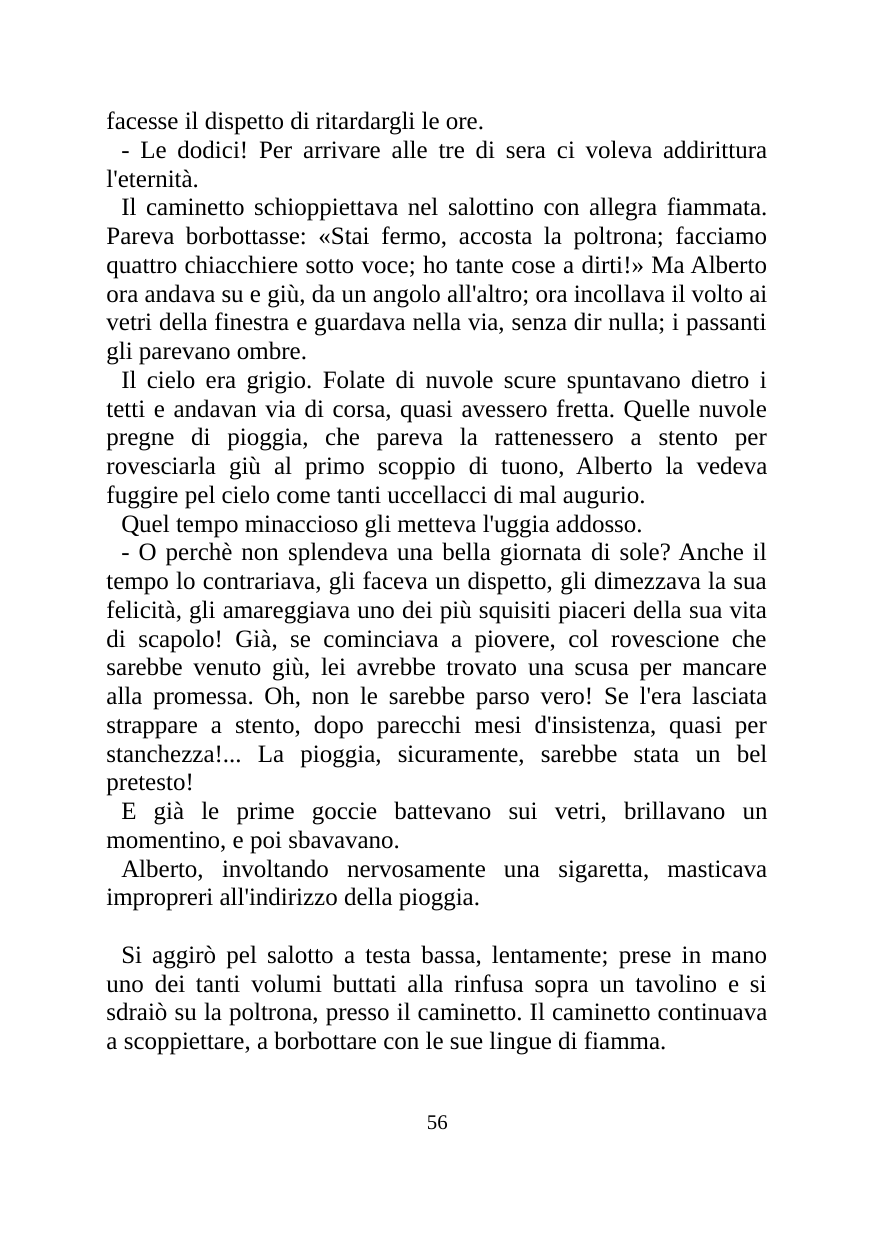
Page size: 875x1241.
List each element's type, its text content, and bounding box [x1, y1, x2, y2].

text - Le dodici! Per arrivare alle tre di sera ci voleva addirittura l'eternità. [106, 135, 768, 192]
text E già le prime goccie battevano sui vetri, brillavano un momentino, e poi sbavavano. [106, 796, 768, 854]
text Alberto, involtando nervosamente una sigaretta, masticava impropreri all'indirizzo della pioggia. [106, 854, 768, 911]
text Il caminetto schioppiettava nel salottino con allegra fiammata. Pareva borbottasse: «Stai fermo, accosta la poltrona; facciamo quattro chiacchiere sotto voce; ho tante cose a dirti!» Ma Alberto ora andava su e giù, da un angolo all'altro; ora incollava il volto ai vetri della finestra e guardava nella via, senza dir nulla; i passanti gli parevano ombre. [106, 192, 768, 365]
text facesse il dispetto di ritardargli le ore. [106, 106, 768, 135]
text Quel tempo minaccioso gli metteva l'uggia addosso. [106, 509, 768, 537]
text - O perchè non splendeva una bella giornata di sole? Anche il tempo lo contrariava, gli faceva un dispetto, gli dimezzava la sua felicità, gli amareggiava uno dei più squisiti piaceri della sua vita di scapolo! Già, se cominciava a piovere, col rovescione che sarebbe venuto giù, lei avrebbe trovato una scusa per mancare alla promessa. Oh, non le sarebbe parso vero! Se l'era lasciata strappare a stento, dopo parecchi mesi d'insistenza, quasi per stanchezza!... La pioggia, sicuramente, sarebbe stata un bel pretesto! [106, 537, 768, 796]
text Il cielo era grigio. Folate di nuvole scure spuntavano dietro i tetti e andavan via di corsa, quasi avessero fretta. Quelle nuvole pregne di pioggia, che pareva la rattenessero a stento per rovesciarla giù al primo scoppio di tuono, Alberto la vedeva fuggire pel cielo come tanti uccellacci di mal augurio. [106, 365, 768, 509]
text Si aggirò pel salotto a testa bassa, lentamente; prese in mano uno dei tanti volumi buttati alla rinfusa sopra un tavolino e si sdraiò su la poltrona, presso il caminetto. Il caminetto continuava a scoppiettare, a borbottare con le sue lingue di fiamma. [106, 940, 768, 1055]
